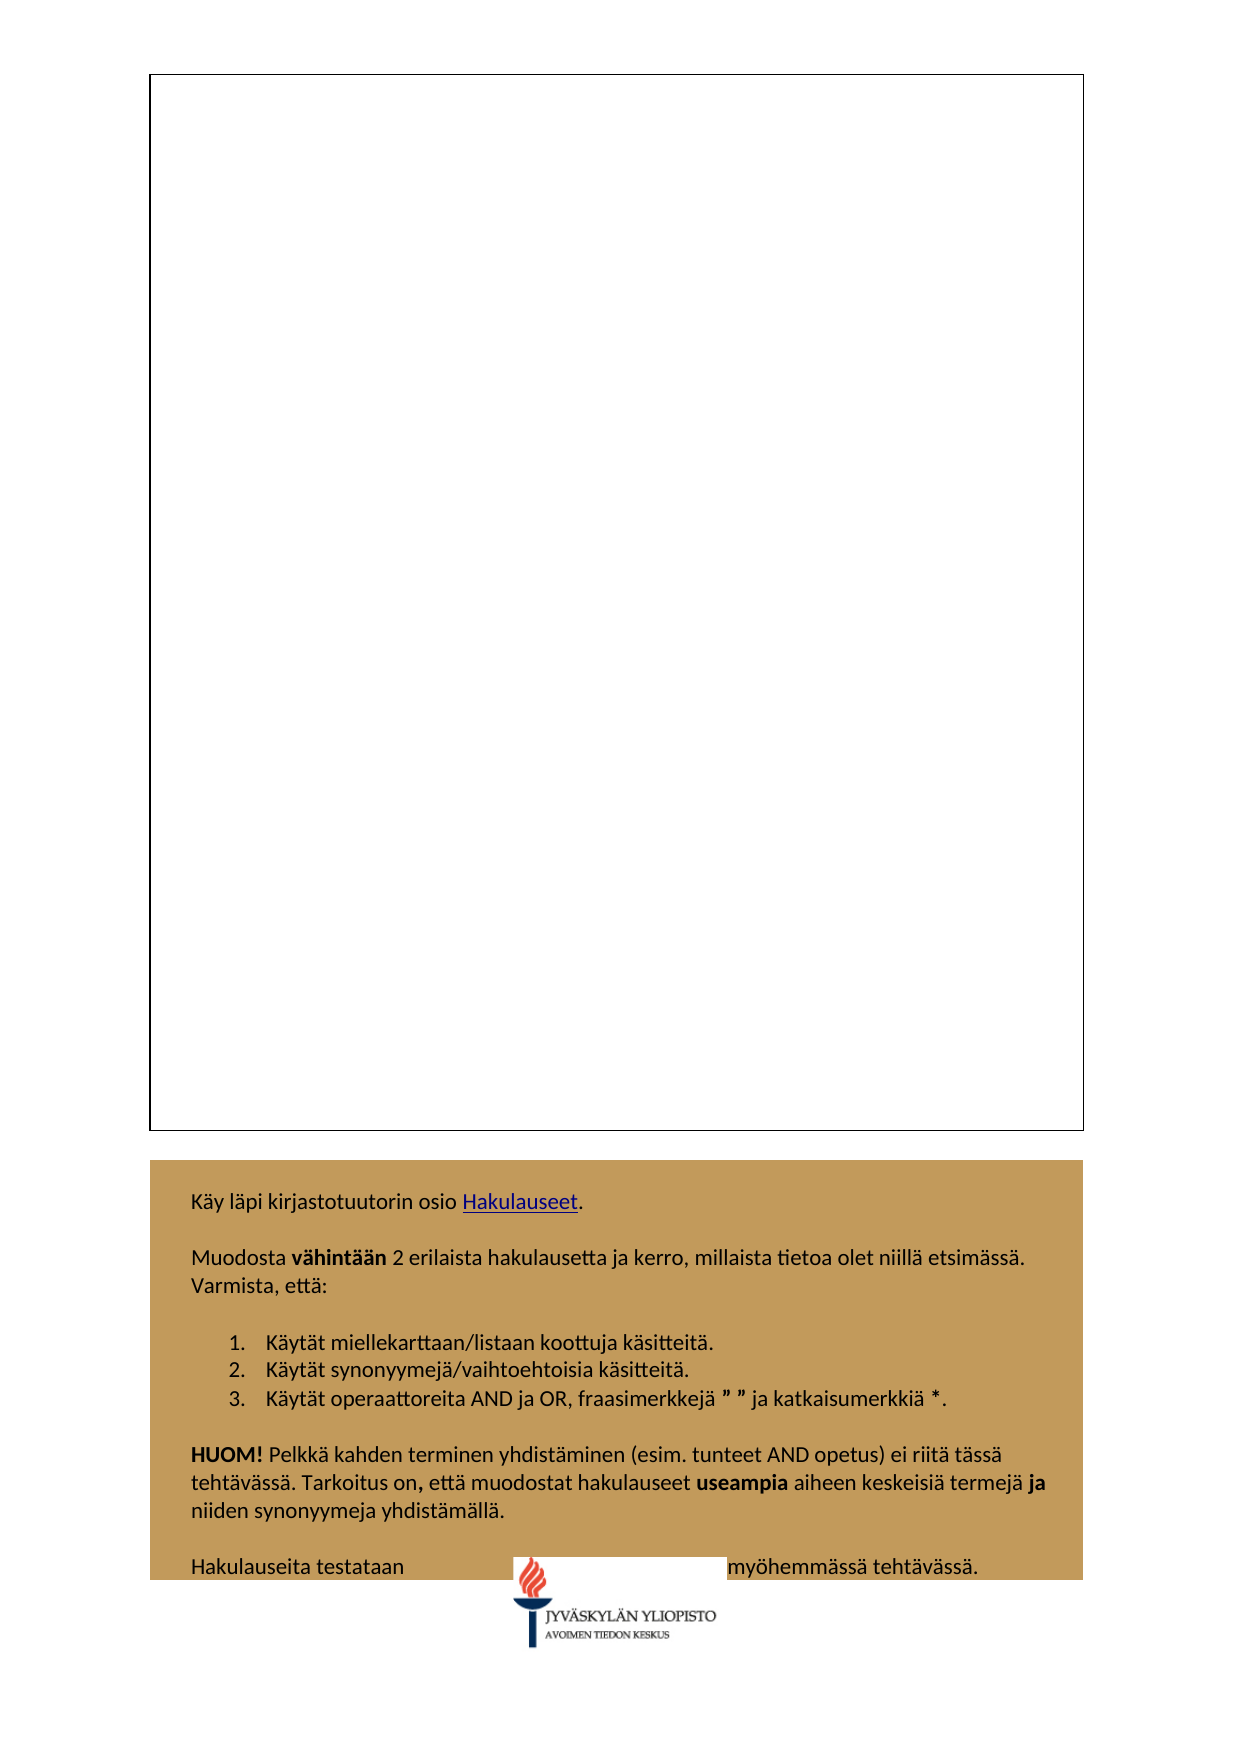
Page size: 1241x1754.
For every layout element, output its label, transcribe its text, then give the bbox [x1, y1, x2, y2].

table_cell Käy läpi kirjastotuutorin osio Hakulauseet. Muodosta vähintään 2 erilaista hakulausetta ja kerro, millaista tietoa olet niillä etsimässä. Varmista, että: Käytät miellekarttaan/listaan koottuja käsitteitä. Käytät synonyymejä/vaihtoehtoisia käsitteitä. Käytät operaattoreita AND ja OR, fraasimerkkejä ” ” ja katkaisumerkkiä *. HUOM! Pelkkä kahden terminen yhdistäminen (esim. tunteet AND opetus) ei riitä tässä tehtävässä. Tarkoitus on, että muodostat hakulauseet useampia aiheen keskeisiä termejä ja niiden synonyymeja yhdistämällä. Hakulauseita testataan myöhemmässä tehtävässä. [150, 1160, 1083, 1580]
table_cell [150, 1131, 1083, 1159]
table_cell [151, 75, 1083, 1130]
